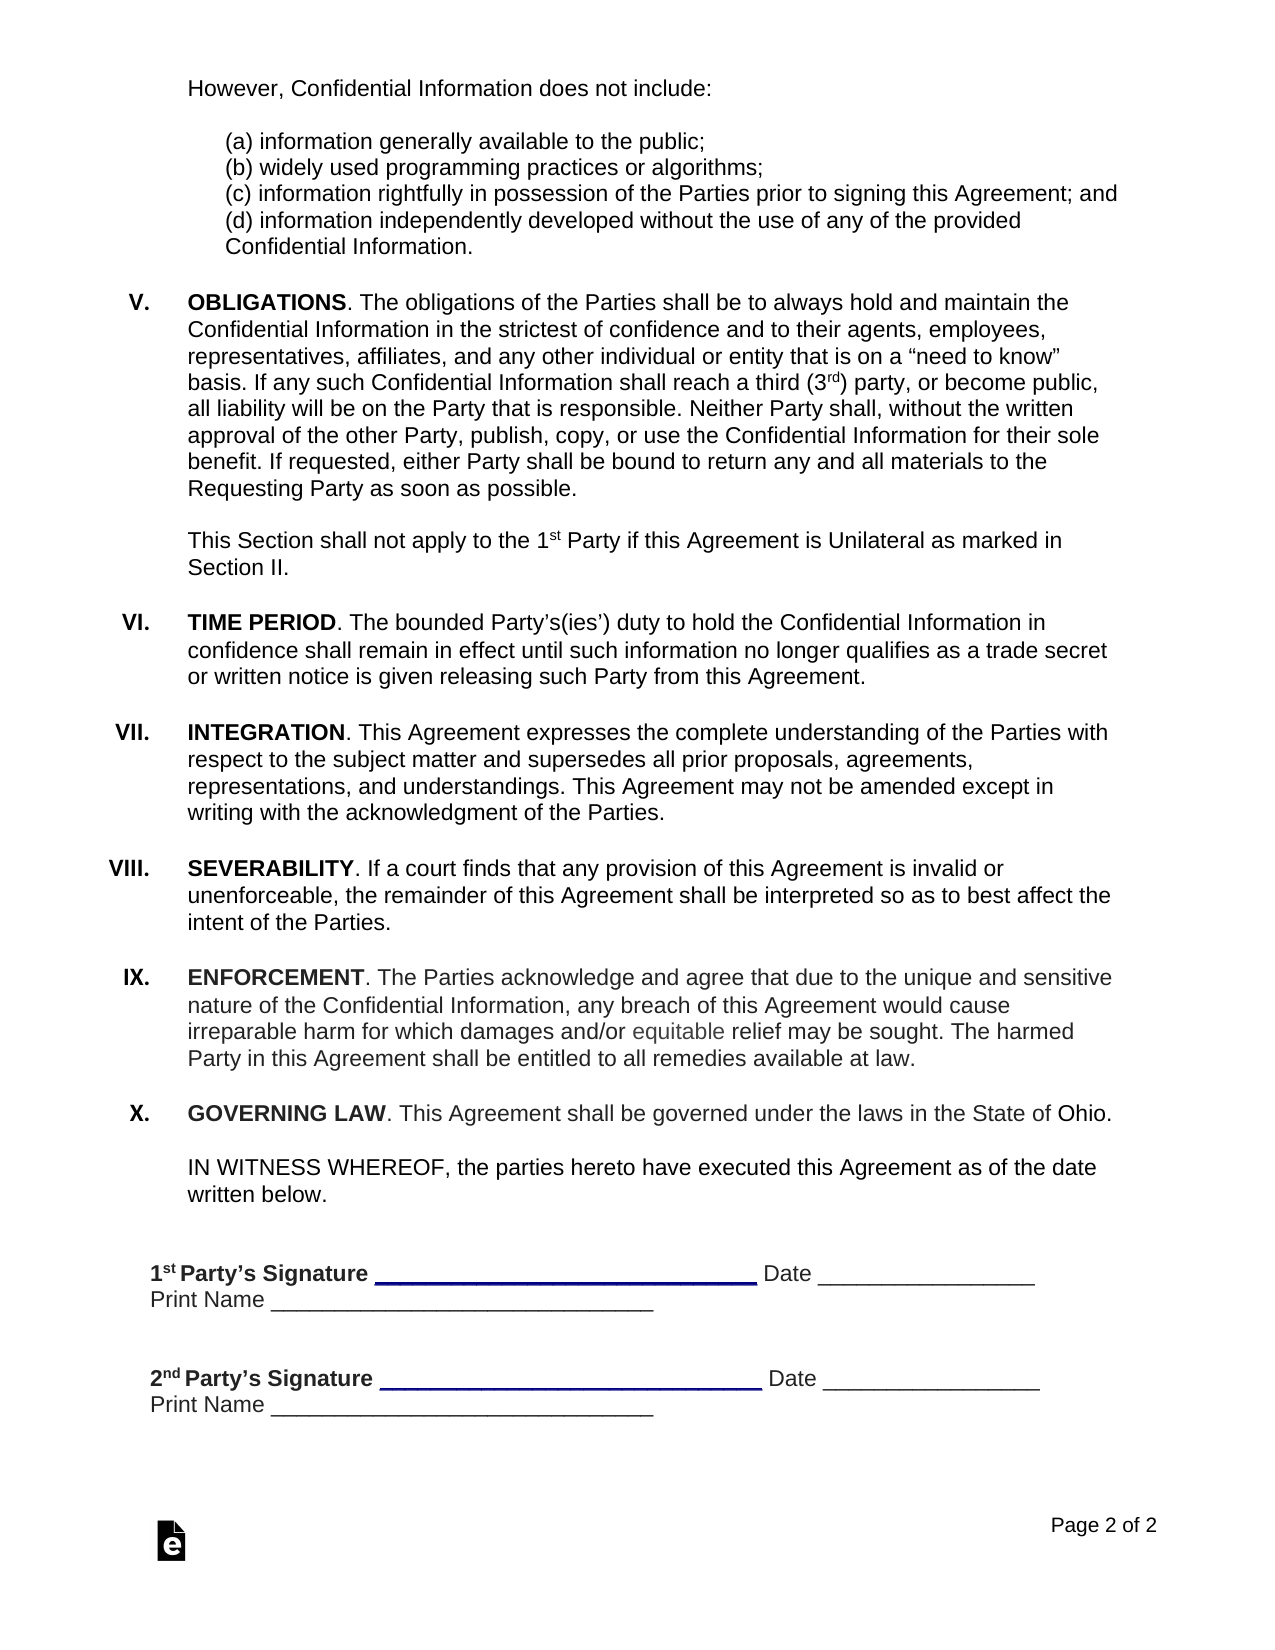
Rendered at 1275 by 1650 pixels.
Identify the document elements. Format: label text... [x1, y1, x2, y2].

text 2nd Party’s Signature ______________________________ Date _________________ [150, 1365, 1125, 1391]
text (a) information generally available to the public; [150, 128, 1125, 154]
list This Section shall not apply to the 1st Party if this Agreement is Unilateral as marked in Section II. [187, 527, 1125, 580]
list ENFORCEMENT. The Parties acknowledge and agree that due to the unique and sensitive nature of the Confidential Information, any breach of this Agreement would cause irreparable harm for which damages and/or equitable relief may be sought. The harmed Party in this Agreement shall be entitled to all remedies available at law. [150, 961, 1125, 1071]
list SEVERABILITY. If a court finds that any provision of this Agreement is invalid or unenforceable, the remainder of this Agreement shall be interpreted so as to best affect the intent of the Parties. [150, 852, 1125, 935]
list TIME PERIOD. The bounded Party’s(ies’) duty to hold the Confidential Information in confidence shall remain in effect until such information no longer qualifies as a trade secret or written notice is given releasing such Party from this Agreement. [150, 606, 1125, 689]
list IN WITNESS WHEREOF, the parties hereto have executed this Agreement as of the date written below. [187, 1154, 1125, 1207]
text However, Confidential Information does not include: [187, 75, 1125, 101]
list GOVERNING LAW. This Agreement shall be governed under the laws in the State of Ohio. [150, 1097, 1125, 1128]
text 1st Party’s Signature ______________________________ Date _________________ [150, 1259, 1125, 1286]
list INTEGRATION. This Agreement expresses the complete understanding of the Parties with respect to the subject matter and supersedes all prior proposals, agreements, representations, and understandings. This Agreement may not be amended except in writing with the acknowledgment of the Parties. [150, 716, 1125, 825]
list OBLIGATIONS. The obligations of the Parties shall be to always hold and maintain the Confidential Information in the strictest of confidence and to their agents, employees, representatives, affiliates, and any other individual or entity that is on a “need to know” basis. If any such Confidential Information shall reach a third (3rd) party, or become public, all liability will be on the Party that is responsible. Neither Party shall, without the written approval of the other Party, publish, copy, or use the Confidential Information for their sole benefit. If requested, either Party shall be bound to return any and all materials to the Requesting Party as soon as possible. [150, 286, 1125, 501]
text (c) information rightfully in possession of the Parties prior to signing this Agreement; and [225, 180, 1125, 207]
text Print Name ______________________________ [150, 1391, 1125, 1418]
text Print Name ______________________________ [150, 1286, 1125, 1312]
text (d) information independently developed without the use of any of the provided Confidential Information. [225, 207, 1125, 259]
text (b) widely used programming practices or algorithms; [150, 154, 1125, 180]
